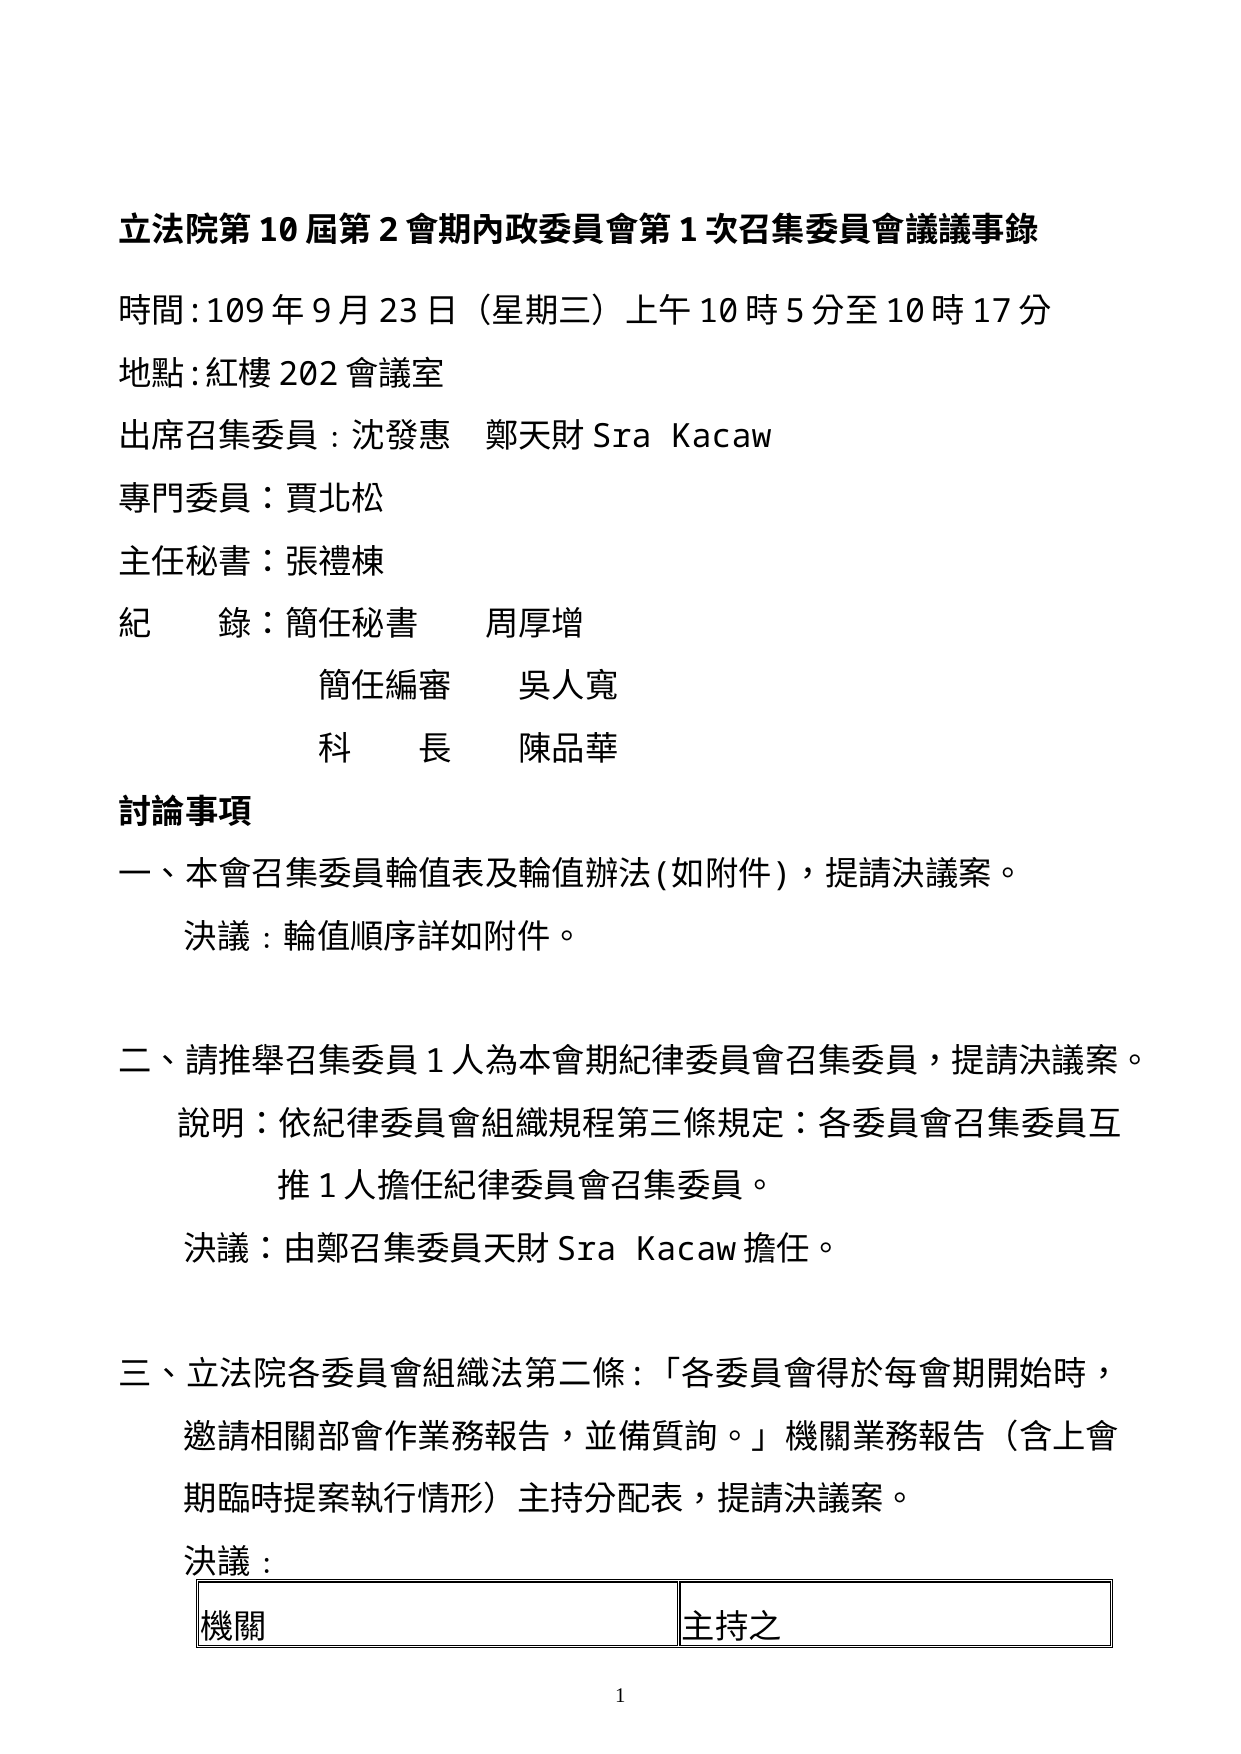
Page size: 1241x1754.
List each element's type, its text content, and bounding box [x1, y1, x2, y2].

table_header 機關 [199, 1583, 677, 1645]
text 出席召集委員﹕沈發惠 鄭天財Sra Kacaw [118, 392, 1122, 454]
text 時間:109年9月23日（星期三）上午10時5分至10時17分 [118, 267, 1122, 329]
text 專門委員：賈北松 [118, 454, 1122, 517]
text 說明：依紀律委員會組織規程第三條規定：各委員會召集委員互推1人擔任紀律委員會召集委員。 [177, 1079, 1122, 1204]
text 地點:紅樓202會議室 [118, 329, 1122, 392]
text 一、本會召集委員輪值表及輪值辦法(如附件)，提請決議案。 [118, 829, 1122, 892]
text 決議﹕輪值順序詳如附件。 [184, 892, 1122, 954]
text 決議：由鄭召集委員天財Sra Kacaw擔任。 [183, 1204, 1122, 1267]
text 紀 錄：簡任秘書 周厚增 [118, 579, 1122, 642]
text 討論事項 [118, 767, 1122, 829]
text 簡任編審 吳人寬 [118, 642, 1122, 704]
text 決議﹕ [184, 1517, 1122, 1579]
text 二、請推舉召集委員1人為本會期紀律委員會召集委員，提請決議案。 [118, 1017, 1122, 1079]
text 科 長 陳品華 [118, 704, 1122, 767]
text 主任秘書：張禮棟 [118, 517, 1122, 579]
table_header 主持之 [681, 1583, 1110, 1645]
text 立法院第10屆第2會期內政委員會第1次召集委員會議議事錄 [118, 186, 1122, 248]
text 三、立法院各委員會組織法第二條:「各委員會得於每會期開始時，邀請相關部會作業務報告，並備質詢。」機關業務報告（含上會期臨時提案執行情形）主持分配表，提請決議案。 [118, 1329, 1122, 1517]
